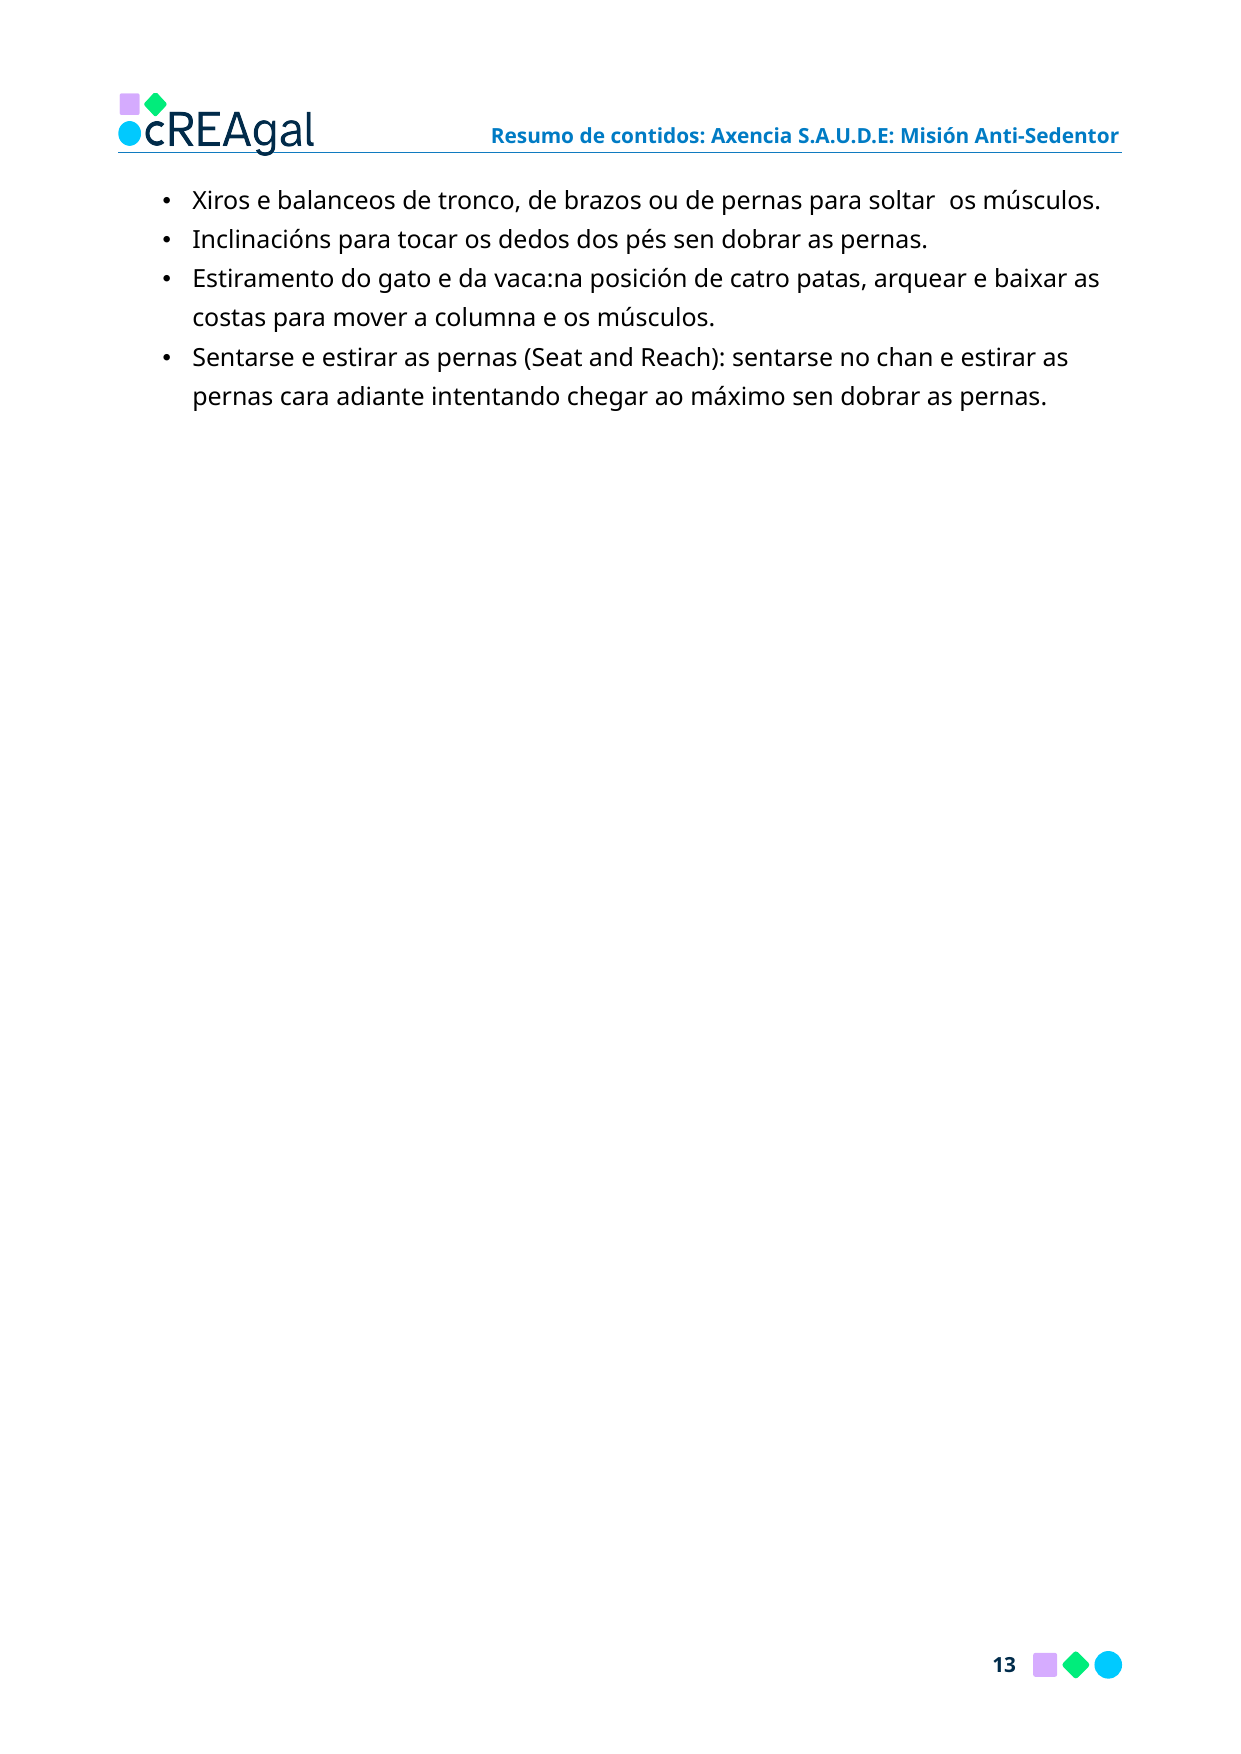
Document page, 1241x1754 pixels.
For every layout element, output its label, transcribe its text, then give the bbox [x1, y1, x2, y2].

list Xiros e balanceos de tronco, de brazos ou de pernas para soltar os músculos. [162, 182, 1122, 217]
list Sentarse e estirar as pernas (Seat and Reach): sentarse no chan e estirar as pernas cara adiante intentando chegar ao máximo sen dobrar as pernas. [162, 339, 1122, 412]
list Inclinacións para tocar os dedos dos pés sen dobrar as pernas. [162, 222, 1122, 256]
picture [118, 93, 314, 156]
list Estiramento do gato e da vaca:na posición de catro patas, arquear e baixar as costas para mover a columna e os músculos. [162, 261, 1122, 334]
